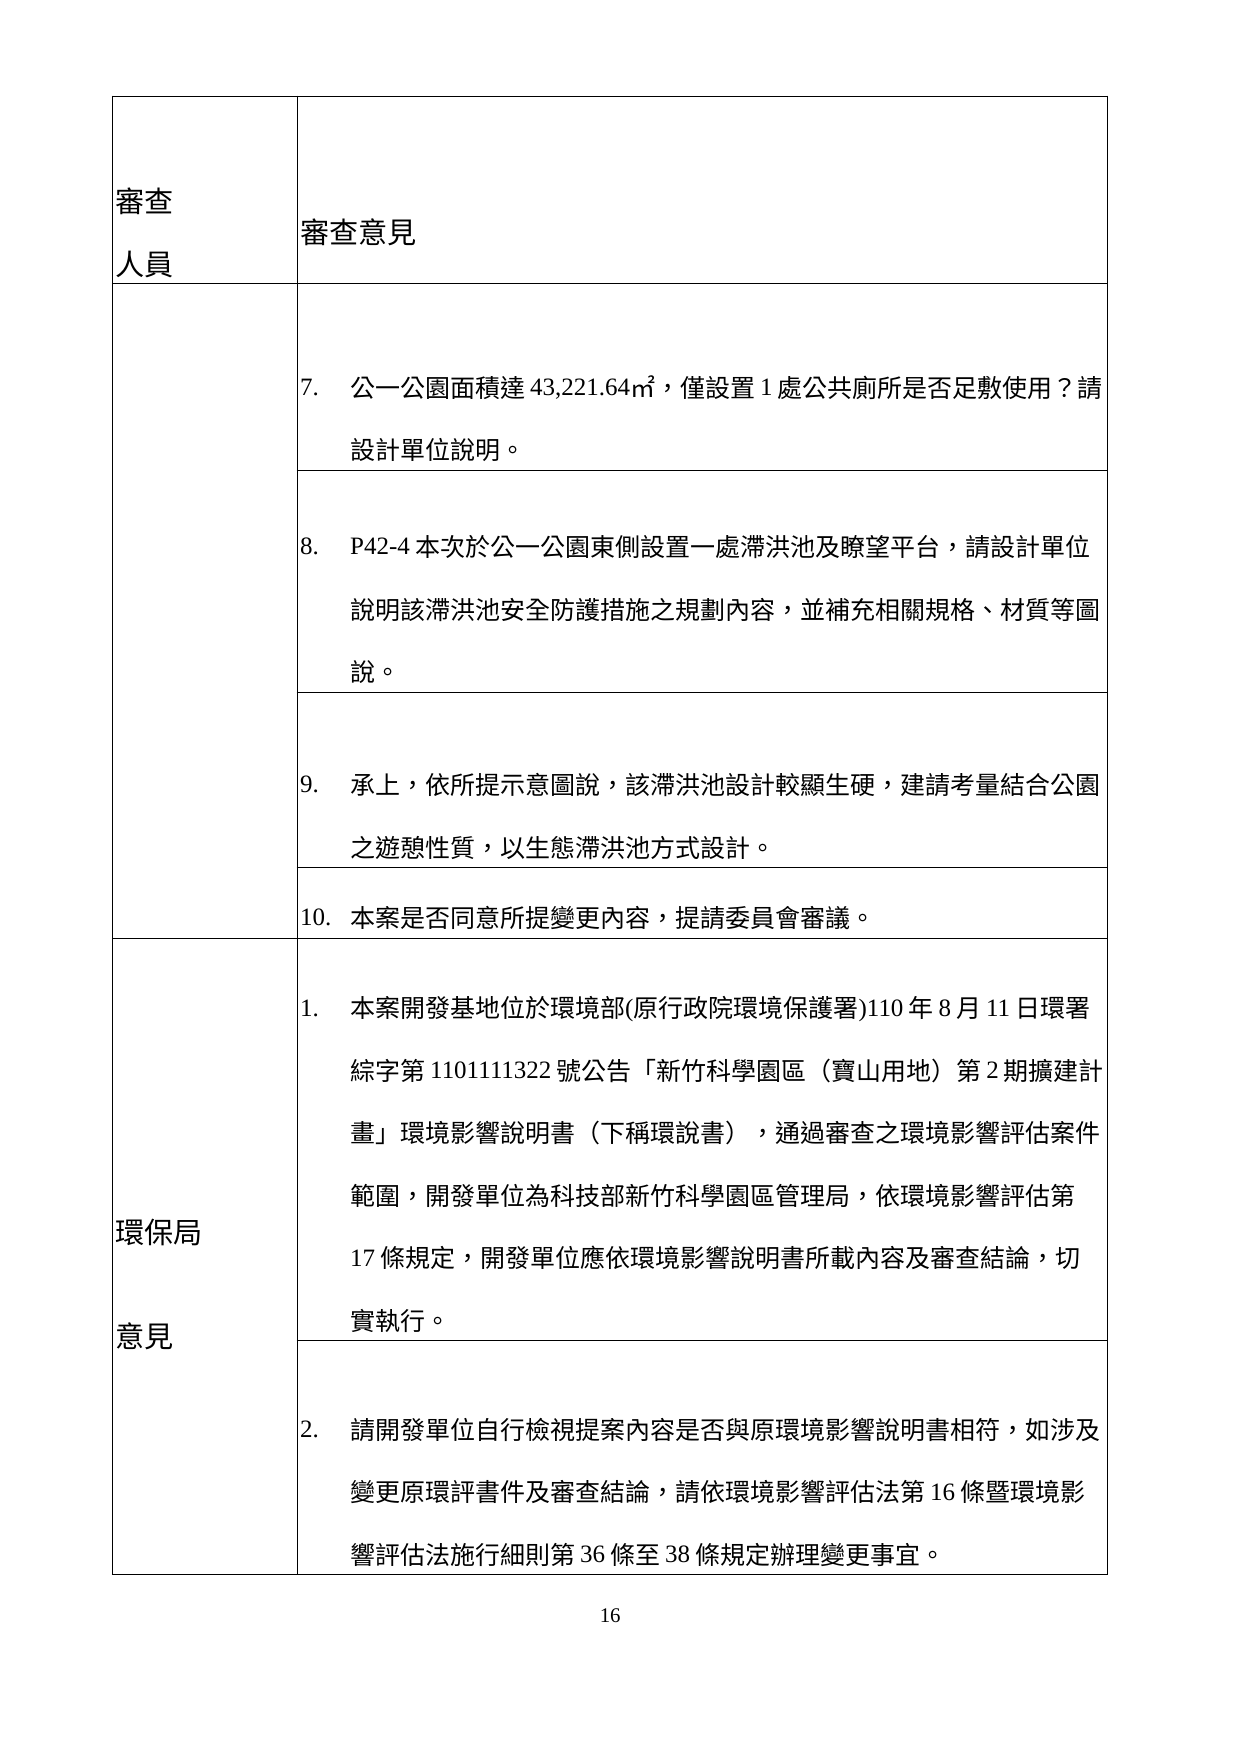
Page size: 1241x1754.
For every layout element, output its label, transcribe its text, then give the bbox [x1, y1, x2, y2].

table_cell 請開發單位自行檢視提案內容是否與原環境影響說明書相符，如涉及變更原環評書件及審查結論，請依環境影響評估法第16條暨環境影響評估法施行細則第36條至38條規定辦理變更事宜。 [298, 1341, 1107, 1574]
table_cell 本案開發基地位於環境部(原行政院環境保護署)110年8月11日環署綜字第1101111322號公告「新竹科學園區（寶山用地）第2期擴建計畫」環境影響說明書（下稱環說書），通過審查之環境影響評估案件範圍，開發單位為科技部新竹科學園區管理局，依環境影響評估第17條規定，開發單位應依環境影響說明書所載內容及審查結論，切實執行。 [298, 939, 1107, 1340]
table_header 審查 人員 [113, 97, 297, 283]
table_cell 承上，依所提示意圖說，該滯洪池設計較顯生硬，建請考量結合公園之遊憩性質，以生態滯洪池方式設計。 [298, 693, 1107, 867]
table_cell P42-4本次於公一公園東側設置一處滯洪池及瞭望平台，請設計單位說明該滯洪池安全防護措施之規劃內容，並補充相關規格、材質等圖說。 [298, 471, 1107, 692]
table_cell 公一公園面積達43,221.64㎡，僅設置1處公共廁所是否足敷使用？請設計單位說明。 [298, 284, 1107, 469]
table_cell 本案是否同意所提變更內容，提請委員會審議。 [298, 868, 1107, 938]
table_cell [113, 284, 297, 938]
table_cell 環保局 意見 [113, 939, 297, 1574]
table_header 審查意見 [298, 97, 1107, 283]
